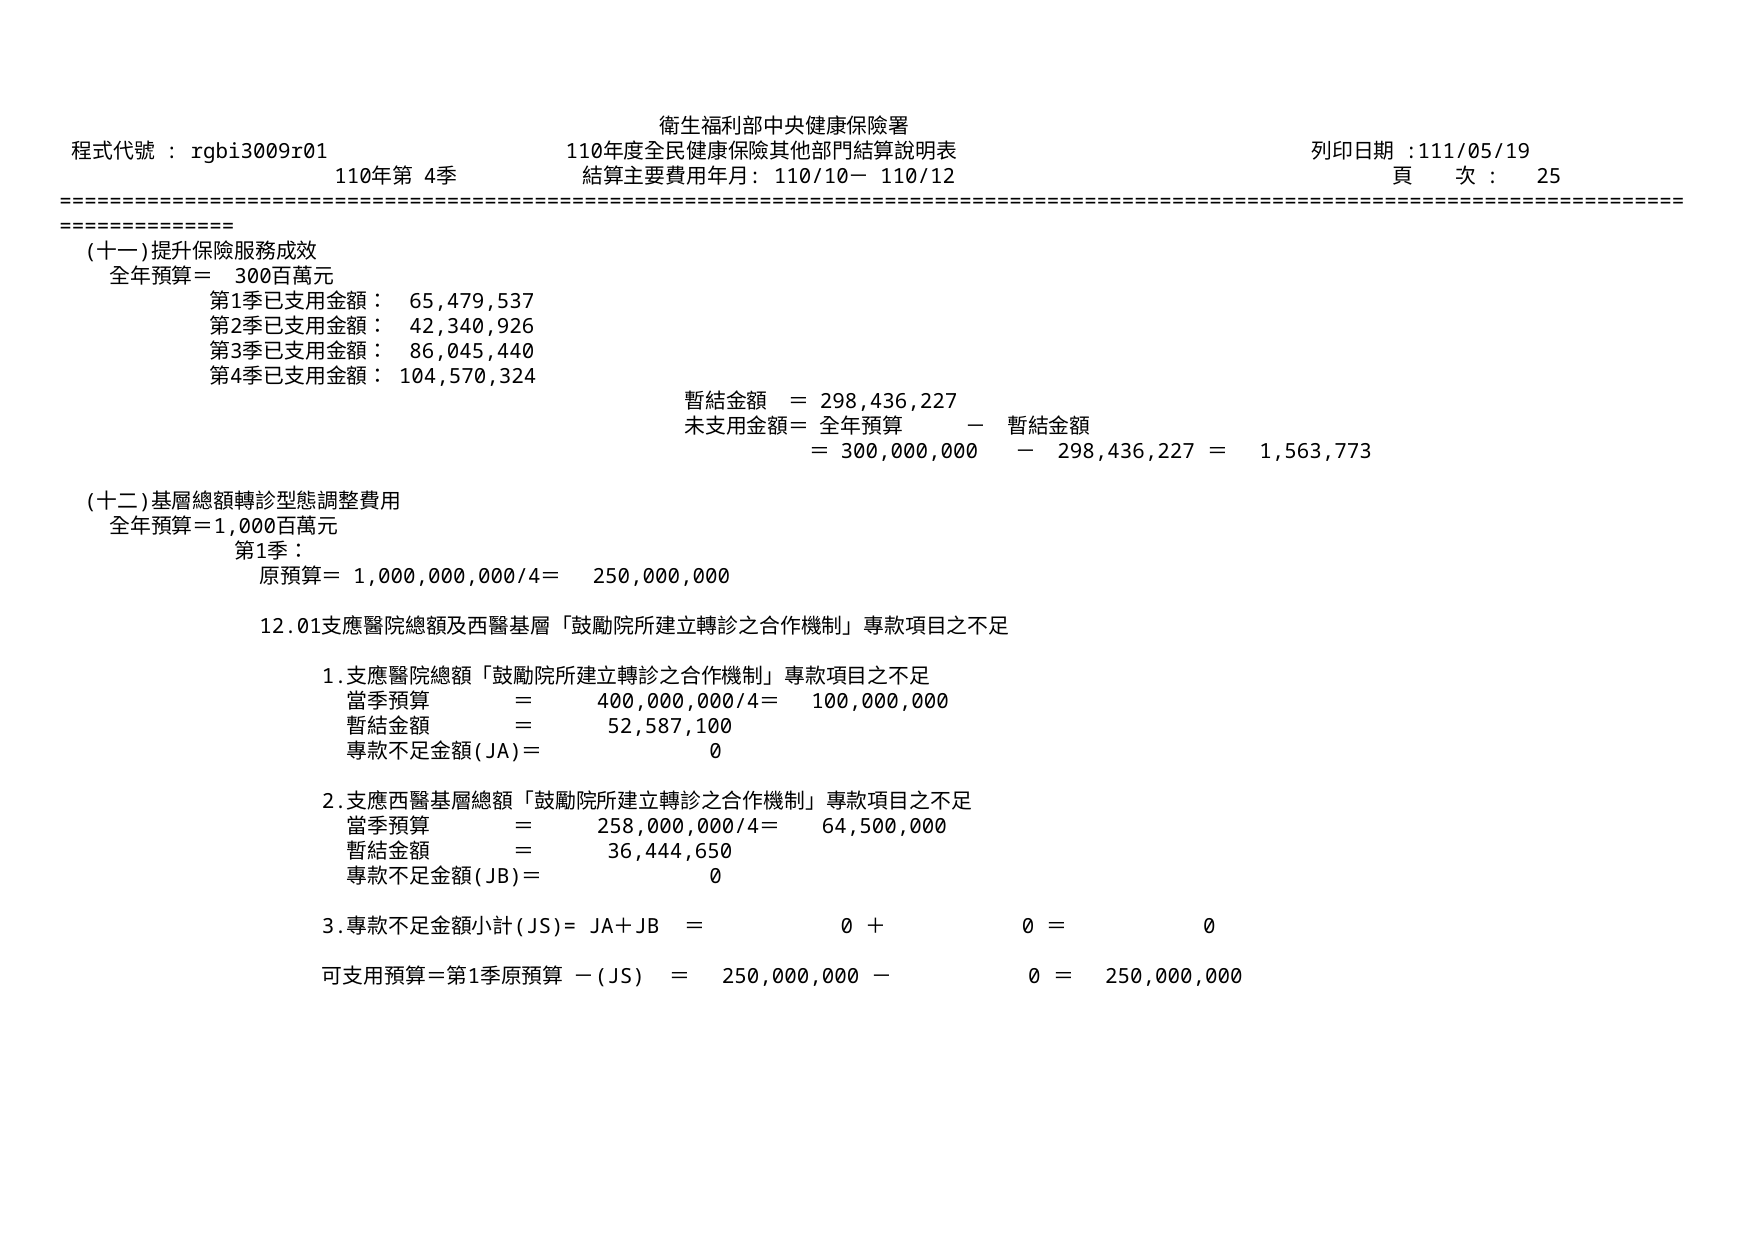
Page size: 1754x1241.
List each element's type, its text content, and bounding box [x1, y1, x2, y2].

text 專款不足金額(JB)＝ 0 [59, 864, 1695, 889]
text 暫結金額 ＝ 36,444,650 [59, 839, 1695, 864]
text 原預算＝ 1,000,000,000/4＝ 250,000,000 [59, 564, 1695, 589]
text 全年預算＝ 300百萬元 [59, 264, 1695, 289]
text 未支用金額＝ 全年預算 － 暫結金額 [59, 414, 1695, 439]
text 第1季已支用金額： 65,479,537 [59, 289, 1695, 314]
text 專款不足金額(JA)＝ 0 [59, 739, 1695, 764]
text (十一)提升保險服務成效 [59, 239, 1695, 264]
text 第1季： [59, 539, 1695, 564]
text 衛生福利部中央健康保險署 [59, 114, 1695, 139]
text 暫結金額 ＝ 52,587,100 [59, 714, 1695, 739]
text 110年第 4季 結算主要費用年月: 110/10－ 110/12 頁 次 : 25 [59, 164, 1695, 189]
text 3.專款不足金額小計(JS)= JA＋JB ＝ 0 ＋ 0 ＝ 0 [59, 914, 1695, 939]
text 第3季已支用金額： 86,045,440 [59, 339, 1695, 364]
text 第4季已支用金額： 104,570,324 [59, 364, 1695, 389]
text 暫結金額 ＝ 298,436,227 [59, 389, 1695, 414]
text 2.支應西醫基層總額「鼓勵院所建立轉診之合作機制」專款項目之不足 [59, 789, 1695, 814]
text ＝ 300,000,000 － 298,436,227 ＝ 1,563,773 [59, 439, 1695, 464]
text (十二)基層總額轉診型態調整費用 [59, 489, 1695, 514]
text 當季預算 ＝ 400,000,000/4＝ 100,000,000 [59, 689, 1695, 714]
text 全年預算＝1,000百萬元 [59, 514, 1695, 539]
text 程式代號 : rgbi3009r01 110年度全民健康保險其他部門結算說明表 列印日期 :111/05/19 [59, 139, 1695, 164]
text 當季預算 ＝ 258,000,000/4＝ 64,500,000 [59, 814, 1695, 839]
text 可支用預算＝第1季原預算 －(JS) ＝ 250,000,000 － 0 ＝ 250,000,000 [59, 964, 1695, 989]
text 1.支應醫院總額「鼓勵院所建立轉診之合作機制」專款項目之不足 [59, 664, 1695, 689]
text 第2季已支用金額： 42,340,926 [59, 314, 1695, 339]
text 12.01支應醫院總額及西醫基層「鼓勵院所建立轉診之合作機制」專款項目之不足 [59, 614, 1695, 639]
text ================================================================================================================================================ [59, 189, 1695, 239]
